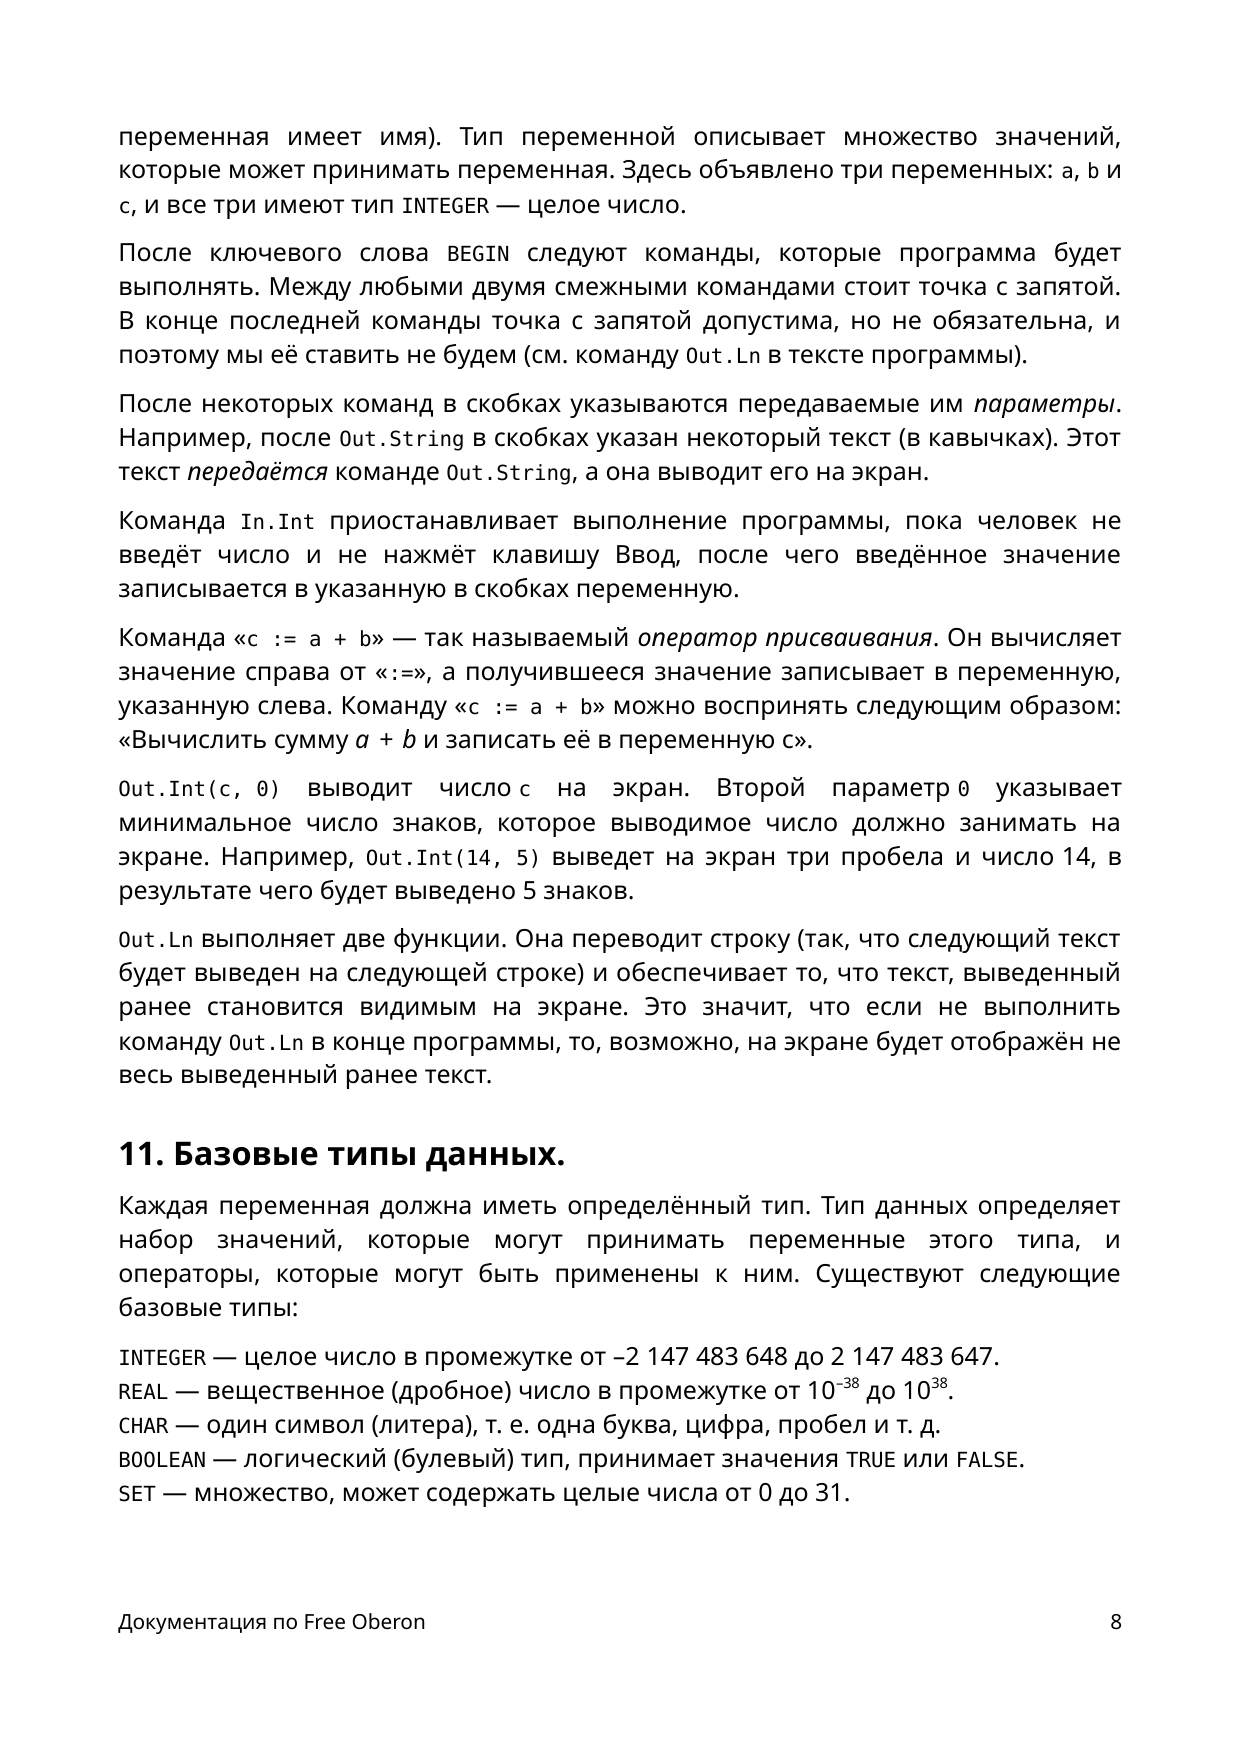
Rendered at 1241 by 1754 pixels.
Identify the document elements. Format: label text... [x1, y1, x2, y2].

text Out.Ln выполняет две функции. Она переводит строку (так, что следующий текст будет выведен на следующей строке) и обеспечивает то, что текст, выведенный ранее становится видимым на экране. Это значит, что если не выполнить команду Out.Ln в конце программы, то, возможно, на экране будет отображён не весь выведенный ранее текст. [118, 921, 1122, 1091]
text После ключевого слова BEGIN следуют команды, которые программа будет выполнять. Между любыми двумя смежными командами стоит точка с запятой. В конце последней команды точка с запятой допустима, но не обязательна, и поэтому мы её ставить не будем (см. команду Out.Ln в тексте программы). [118, 235, 1122, 371]
text Команда «c := a + b» — так называемый оператор присваивания. Он вычисляет значение справа от «:=», а получившееся значение записывает в переменную, указанную слева. Команду «c := a + b» можно воспринять следующим образом: «Вычислить сумму a + b и записать её в переменную c». [118, 619, 1122, 756]
text Команда In.Int приостанавливает выполнение программы, пока человек не введёт число и не нажмёт клавишу Ввод, после чего введённое значение записывается в указанную в скобках переменную. [118, 502, 1122, 605]
text Каждая переменная должна иметь определённый тип. Тип данных определяет набор значений, которые могут принимать переменные этого типа, и операторы, которые могут быть применены к ним. Существуют следующие базовые типы: [118, 1188, 1122, 1324]
text переменная имеет имя). Тип переменной описывает множество значений, которые может принимать переменная. Здесь объявлено три переменных: a, b и c, и все три имеют тип INTEGER — целое число. [118, 118, 1122, 220]
text После некоторых команд в скобках указываются передаваемые им параметры. Например, после Out.String в скобках указан некоторый текст (в кавычках). Этот текст передаётся команде Out.String, а она выводит его на экран. [118, 386, 1122, 488]
text INTEGER — целое число в промежутке от –2 147 483 648 до 2 147 483 647. REAL — вещественное (дробное) число в промежутке от 10–38 до 1038. CHAR — один символ (литера), т. е. одна буква, цифра, пробел и т. д. BOOLEAN — логический (булевый) тип, принимает значения TRUE или FALSE. SET — множество, может содержать целые числа от 0 до 31. [118, 1338, 1122, 1509]
text Out.Int(c, 0) выводит число c на экран. Второй параметр 0 указывает минимальное число знаков, которое выводимое число должно занимать на экране. Например, Out.Int(14, 5) выведет на экран три пробела и число 14, в результате чего будет выведено 5 знаков. [118, 770, 1122, 906]
subtitle 11. Базовые типы данных. [118, 1131, 1122, 1175]
